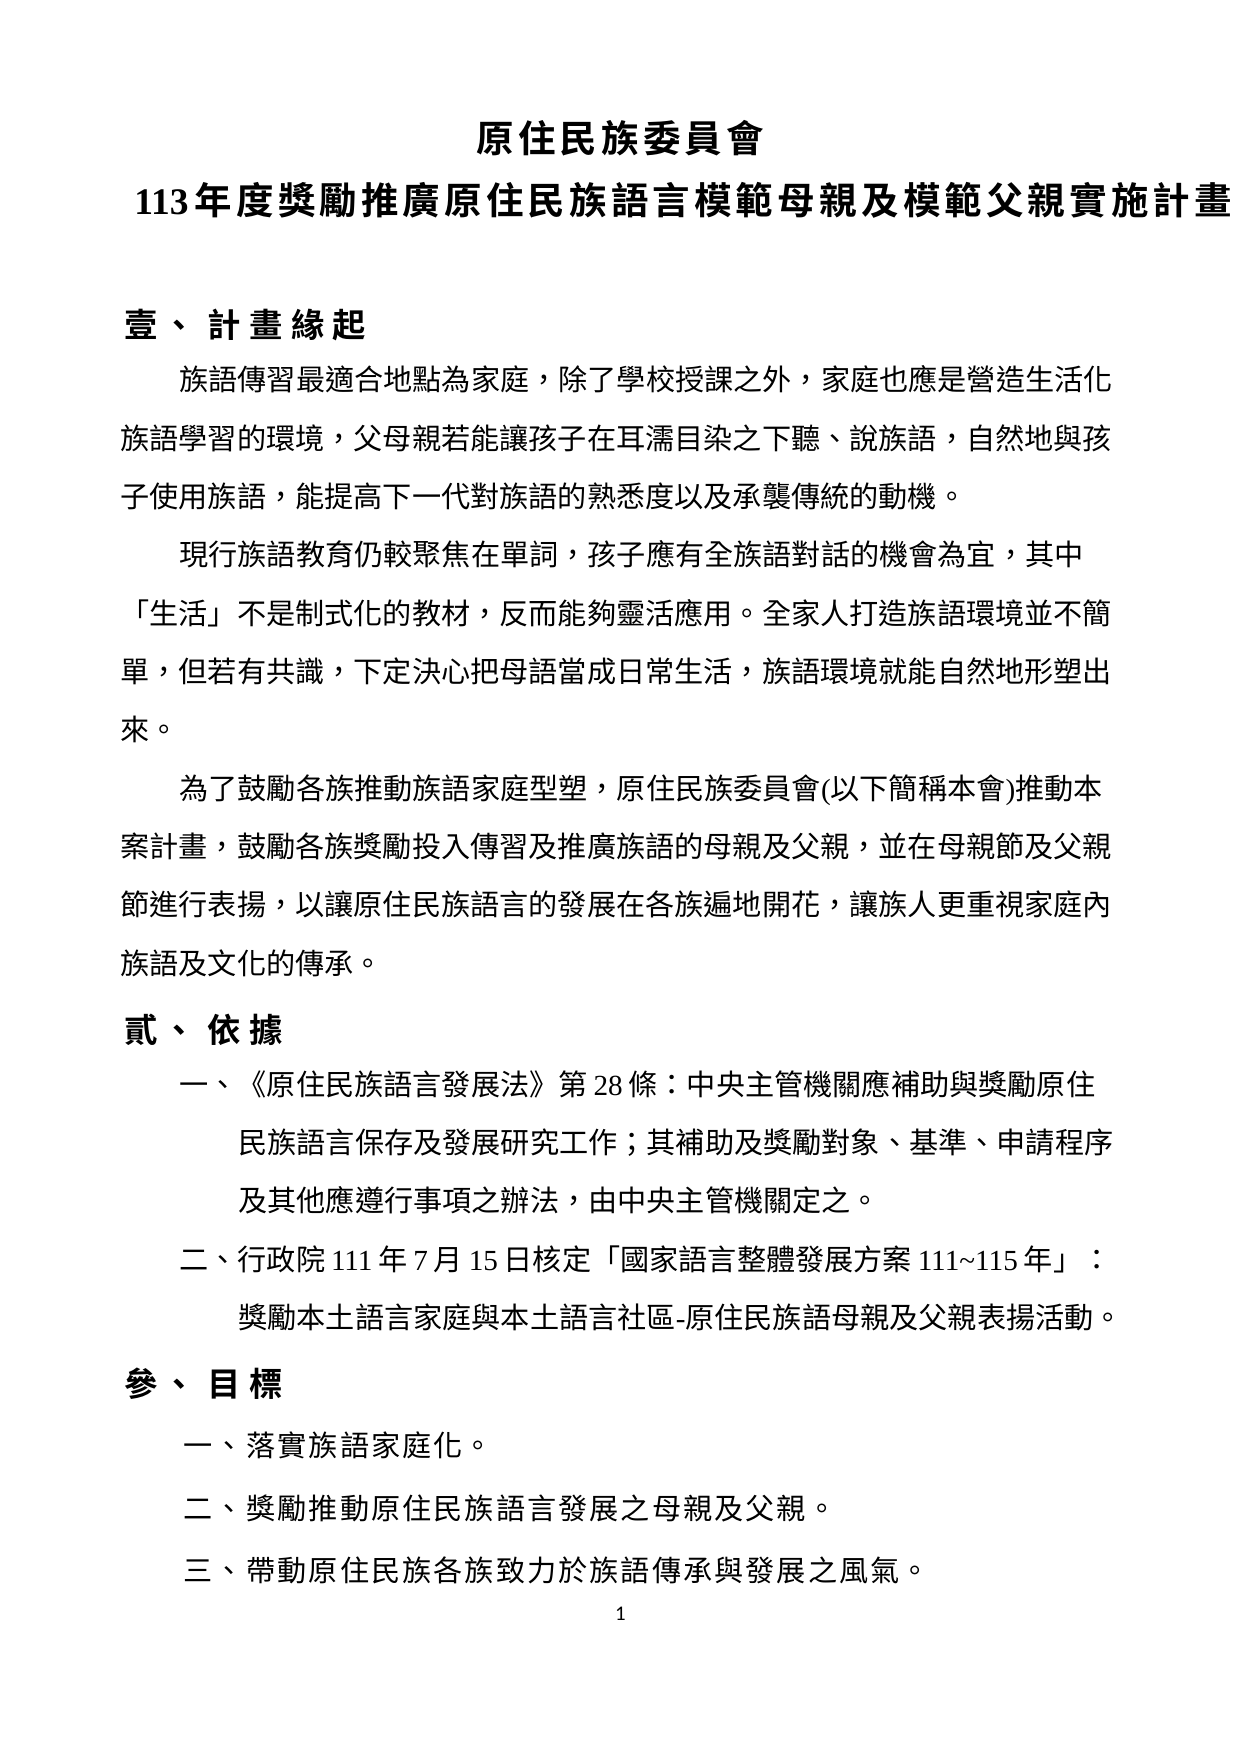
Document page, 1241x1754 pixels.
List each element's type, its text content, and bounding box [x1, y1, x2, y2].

text 三、帶動原住民族各族致力於族語傳承與發展之風氣。 [179, 1527, 1120, 1590]
text 族語傳習最適合地點為家庭，除了學校授課之外，家庭也應是營造生活化族語學習的環境，父母親若能讓孩子在耳濡目染之下聽、說族語，自然地與孩子使用族語，能提高下一代對族語的熟悉度以及承襲傳統的動機。 [120, 344, 1120, 519]
text 二、獎勵推動原住民族語言發展之母親及父親。 [179, 1465, 1120, 1527]
text 二、行政院111年7月15日核定「國家語言整體發展方案111~115年」：獎勵本土語言家庭與本土語言社區-原住民族語母親及父親表揚活動。 [179, 1223, 1120, 1340]
text 113年度獎勵推廣原住民族語言模範母親及模範父親實施計畫 [32, 157, 1240, 219]
text 一、落實族語家庭化。 [179, 1402, 1120, 1465]
text 原住民族委員會 [120, 94, 1120, 157]
text 貳、依據 [120, 986, 1120, 1048]
text 壹、計畫緣起 [120, 282, 1120, 344]
text 現行族語教育仍較聚焦在單詞，孩子應有全族語對話的機會為宜，其中「生活」不是制式化的教材，反而能夠靈活應用。全家人打造族語環境並不簡單，但若有共識，下定決心把母語當成日常生活，族語環境就能自然地形塑出來。 [120, 519, 1120, 752]
text 參、目標 [120, 1340, 1120, 1402]
text 為了鼓勵各族推動族語家庭型塑，原住民族委員會(以下簡稱本會)推動本案計畫，鼓勵各族獎勵投入傳習及推廣族語的母親及父親，並在母親節及父親節進行表揚，以讓原住民族語言的發展在各族遍地開花，讓族人更重視家庭內族語及文化的傳承。 [120, 752, 1120, 986]
text 一、《原住民族語言發展法》第28條：中央主管機關應補助與獎勵原住民族語言保存及發展研究工作；其補助及獎勵對象、基準、申請程序及其他應遵行事項之辦法，由中央主管機關定之。 [179, 1048, 1120, 1223]
